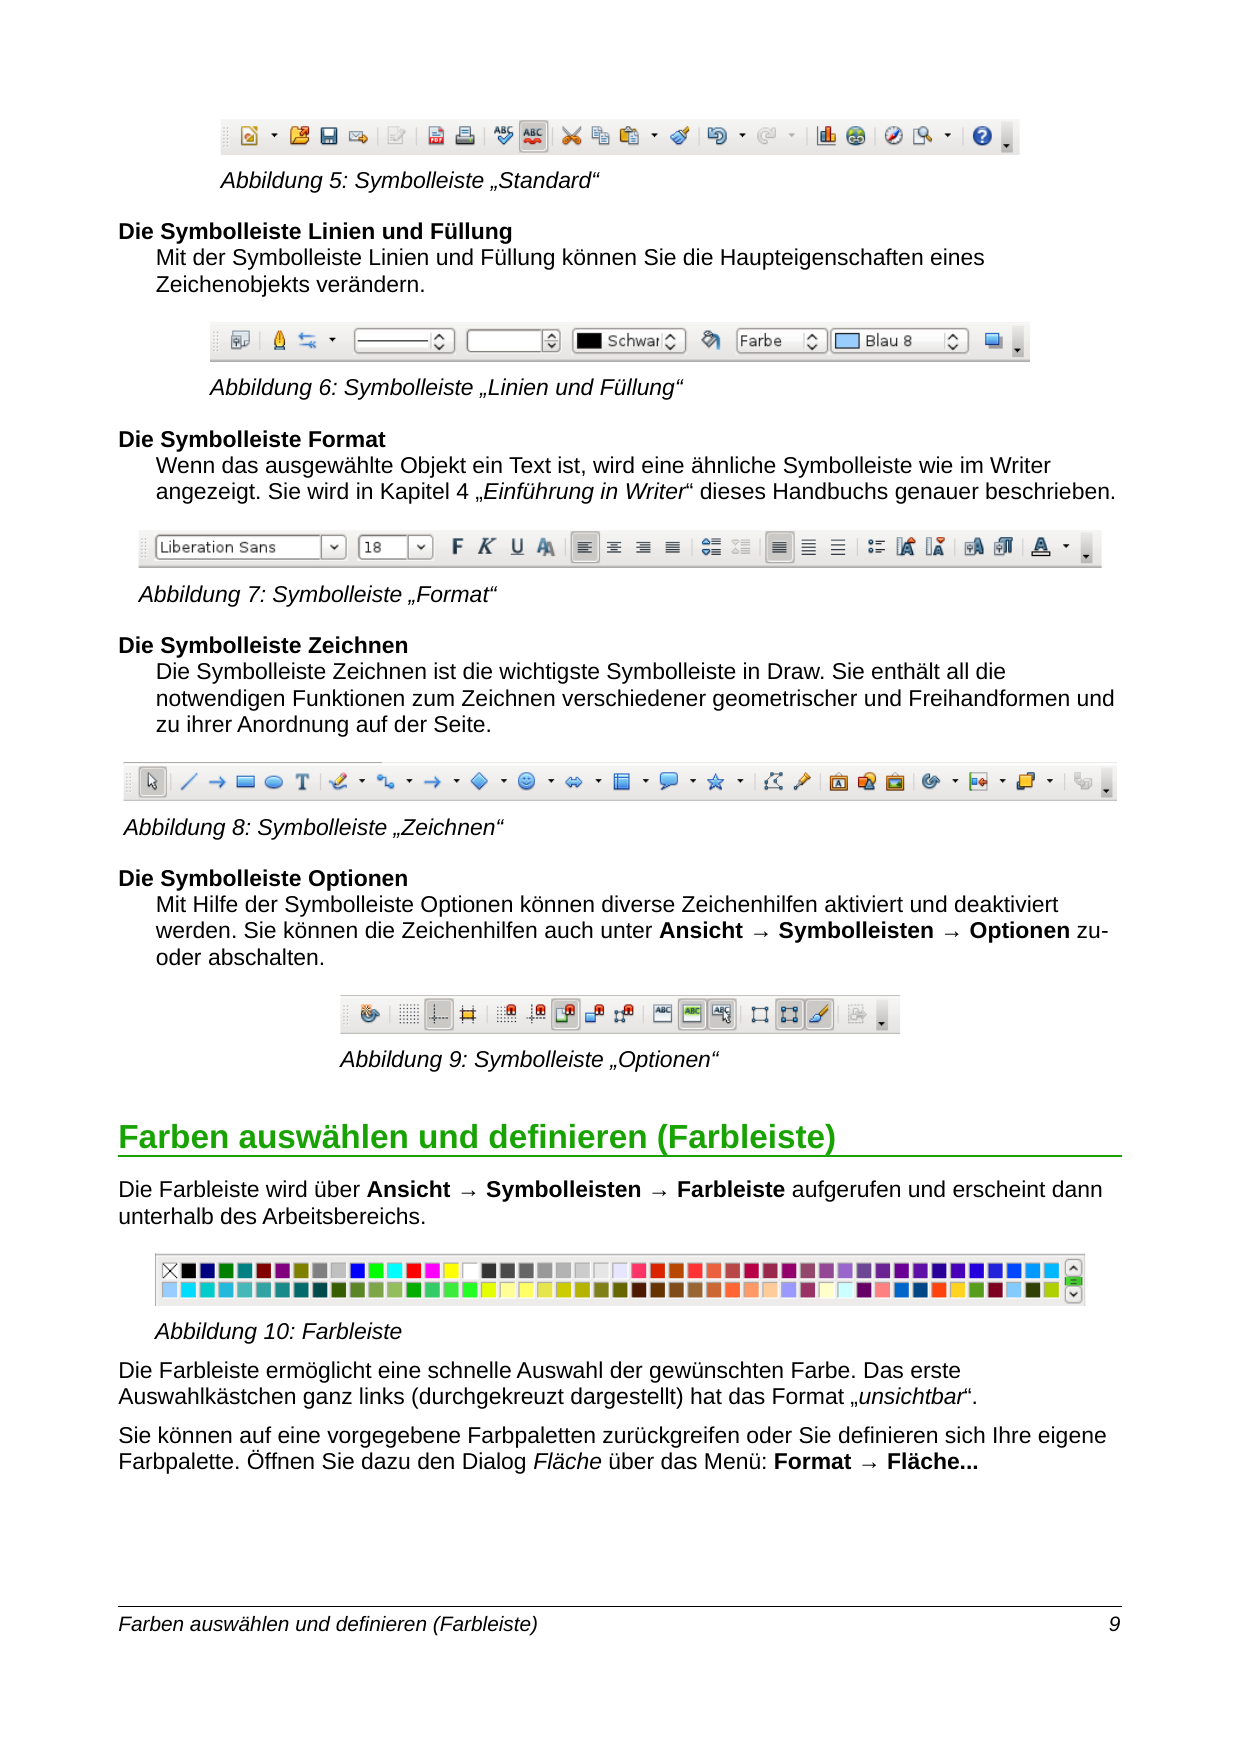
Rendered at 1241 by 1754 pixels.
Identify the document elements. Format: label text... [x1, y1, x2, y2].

picture [155, 1253, 1086, 1306]
list Die Symbolleiste Format [118, 426, 1122, 452]
picture [210, 322, 1031, 362]
list Die Symbolleiste Linien und Füllung [118, 218, 1122, 244]
list Die Symbolleiste Optionen [118, 865, 1122, 891]
text Die Farbleiste ermöglicht eine schnelle Auswahl der gewünschten Farbe. Das erste Auswahlkästchen ganz links (durchgekreuzt dargestellt) hat das Format „unsichtbar“. [118, 1357, 1122, 1409]
text Mit der Symbolleiste Linien und Füllung können Sie die Haupteigenschaften eines Zeichenobjekts verändern. [156, 244, 1122, 297]
picture [138, 529, 1102, 568]
text Abbildung 5: Symbolleiste „Standard“ [221, 167, 1020, 193]
text Die Symbolleiste Zeichnen ist die wichtigste Symbolleiste in Draw. Sie enthält all die notwendigen Funktionen zum Zeichnen verschiedener geometrischer und Freihandformen und zu ihrer Anordnung auf der Seite. [156, 658, 1122, 737]
text Abbildung 6: Symbolleiste „Linien und Füllung“ [210, 374, 1030, 401]
text Abbildung 9: Symbolleiste „Optionen“ [340, 1046, 900, 1072]
text Abbildung 10: Farbleiste [155, 1318, 1085, 1344]
text Abbildung 8: Symbolleiste „Zeichnen“ [123, 813, 1117, 840]
picture [340, 995, 901, 1034]
text Sie können auf eine vorgegebene Farbpaletten zurückgreifen oder Sie definieren sich Ihre eigene Farbpalette. Öffnen Sie dazu den Dialog Fläche über das Menü: Format → Fläche... [118, 1422, 1122, 1474]
picture [123, 762, 1117, 801]
text Mit Hilfe der Symbolleiste Optionen können diverse Zeichenhilfen aktiviert und deaktiviert werden. Sie können die Zeichenhilfen auch unter Ansicht → Symbolleisten → Optionen zu- oder abschalten. [156, 891, 1122, 970]
text Die Farbleiste wird über Ansicht → Symbolleisten → Farbleiste aufgerufen und erscheint dann unterhalb des Arbeitsbereichs. [118, 1176, 1122, 1229]
list Die Symbolleiste Zeichnen [118, 632, 1122, 658]
picture [220, 118, 1020, 155]
text Abbildung 7: Symbolleiste „Format“ [138, 581, 1102, 607]
text Wenn das ausgewählte Objekt ein Text ist, wird eine ähnliche Symbolleiste wie im Writer angezeigt. Sie wird in Kapitel 4 „Einführung in Writer“ dieses Handbuchs genauer beschrieben. [156, 452, 1122, 504]
subtitle Farben auswählen und definieren (Farbleiste) [118, 1117, 1122, 1155]
